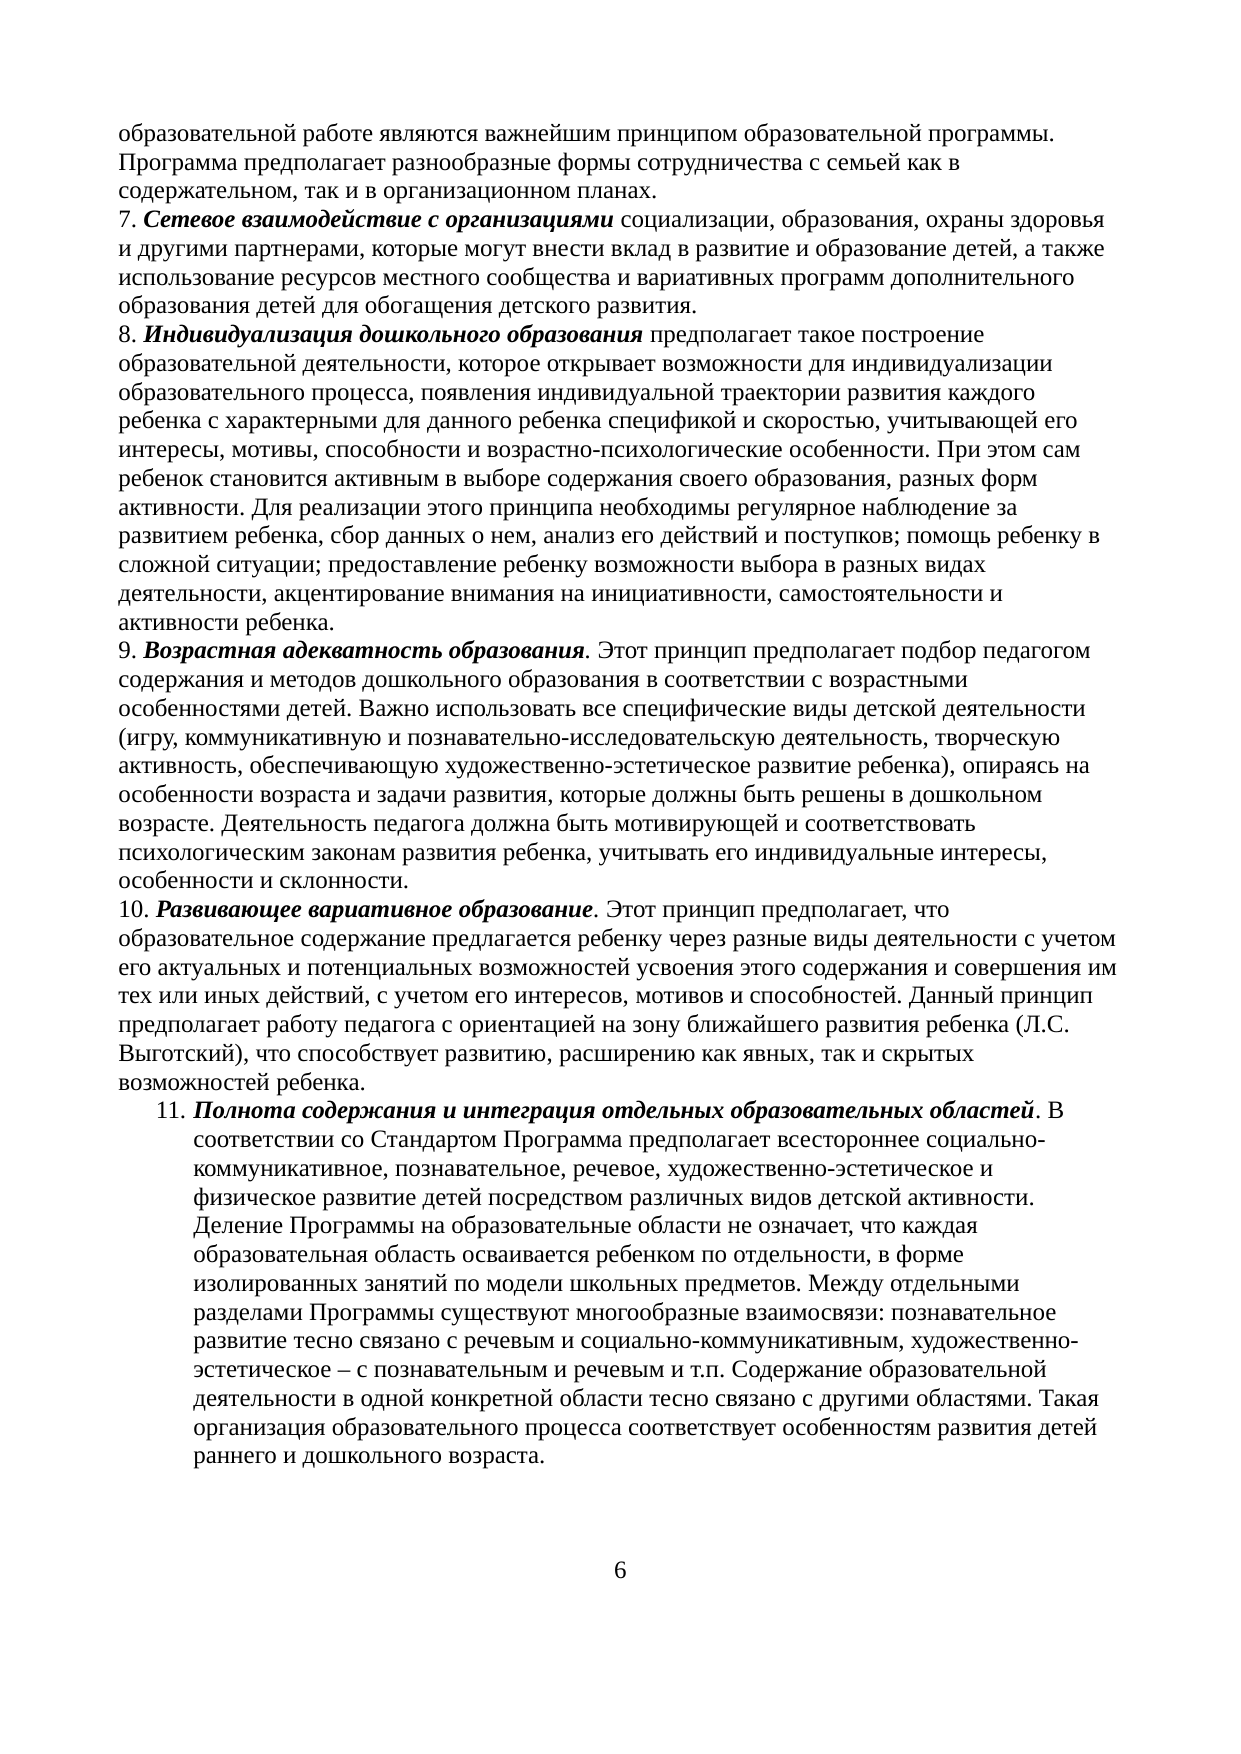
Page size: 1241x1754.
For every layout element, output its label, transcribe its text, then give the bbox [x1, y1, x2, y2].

list Полнота содержания и интеграция отдельных образовательных областей. В соответствии со Стандартом Программа предполагает всестороннее социально-коммуникативное, познавательное, речевое, художественно-эстетическое и физическое развитие детей посредством различных видов детской активности. Деление Программы на образовательные области не означает, что каждая образовательная область осваивается ребенком по отдельности, в форме изолированных занятий по модели школьных предметов. Между отдельными разделами Программы существуют многообразные взаимосвязи: познавательное развитие тесно связано с речевым и социально-коммуникативным, художественно-эстетическое – с познавательным и речевым и т.п. Содержание образовательной деятельности в одной конкретной области тесно связано с другими областями. Такая организация образовательного процесса соответствует особенностям развития детей раннего и дошкольного возраста. [156, 1096, 1122, 1469]
text 40 [118, 1556, 1122, 1584]
text 9. Возрастная адекватность образования. Этот принцип предполагает подбор педагогом содержания и методов дошкольного образования в соответствии с возрастными особенностями детей. Важно использовать все специфические виды детской деятельности (игру, коммуникативную и познавательно-исследовательскую деятельность, творческую активность, обеспечивающую художественно-эстетическое развитие ребенка), опираясь на особенности возраста и задачи развития, которые должны быть решены в дошкольном возрасте. Деятельность педагога должна быть мотивирующей и соответствовать психологическим законам развития ребенка, учитывать его индивидуальные интересы, особенности и склонности. [118, 636, 1122, 894]
text 7. Сетевое взаимодействие с организациями социализации, образования, охраны здоровья и другими партнерами, которые могут внести вклад в развитие и образование детей, а также использование ресурсов местного сообщества и вариативных программ дополнительного образования детей для обогащения детского развития. [118, 204, 1122, 319]
text образовательной работе являются важнейшим принципом образовательной программы. Программа предполагает разнообразные формы сотрудничества с семьей как в содержательном, так и в организационном планах. [118, 118, 1122, 204]
text 10. Развивающее вариативное образование. Этот принцип предполагает, что образовательное содержание предлагается ребенку через разные виды деятельности с учетом его актуальных и потенциальных возможностей усвоения этого содержания и совершения им тех или иных действий, с учетом его интересов, мотивов и способностей. Данный принцип предполагает работу педагога с ориентацией на зону ближайшего развития ребенка (Л.С. Выготский), что способствует развитию, расширению как явных, так и скрытых возможностей ребенка. [118, 894, 1122, 1096]
text 8. Индивидуализация дошкольного образования предполагает такое построение образовательной деятельности, которое открывает возможности для индивидуализации образовательного процесса, появления индивидуальной траектории развития каждого ребенка с характерными для данного ребенка спецификой и скоростью, учитывающей его интересы, мотивы, способности и возрастно-психологические особенности. При этом сам ребенок становится активным в выборе содержания своего образования, разных форм активности. Для реализации этого принципа необходимы регулярное наблюдение за развитием ребенка, сбор данных о нем, анализ его действий и поступков; помощь ребенку в сложной ситуации; предоставление ребенку возможности выбора в разных видах деятельности, акцентирование внимания на инициативности, самостоятельности и активности ребенка. [118, 319, 1122, 636]
